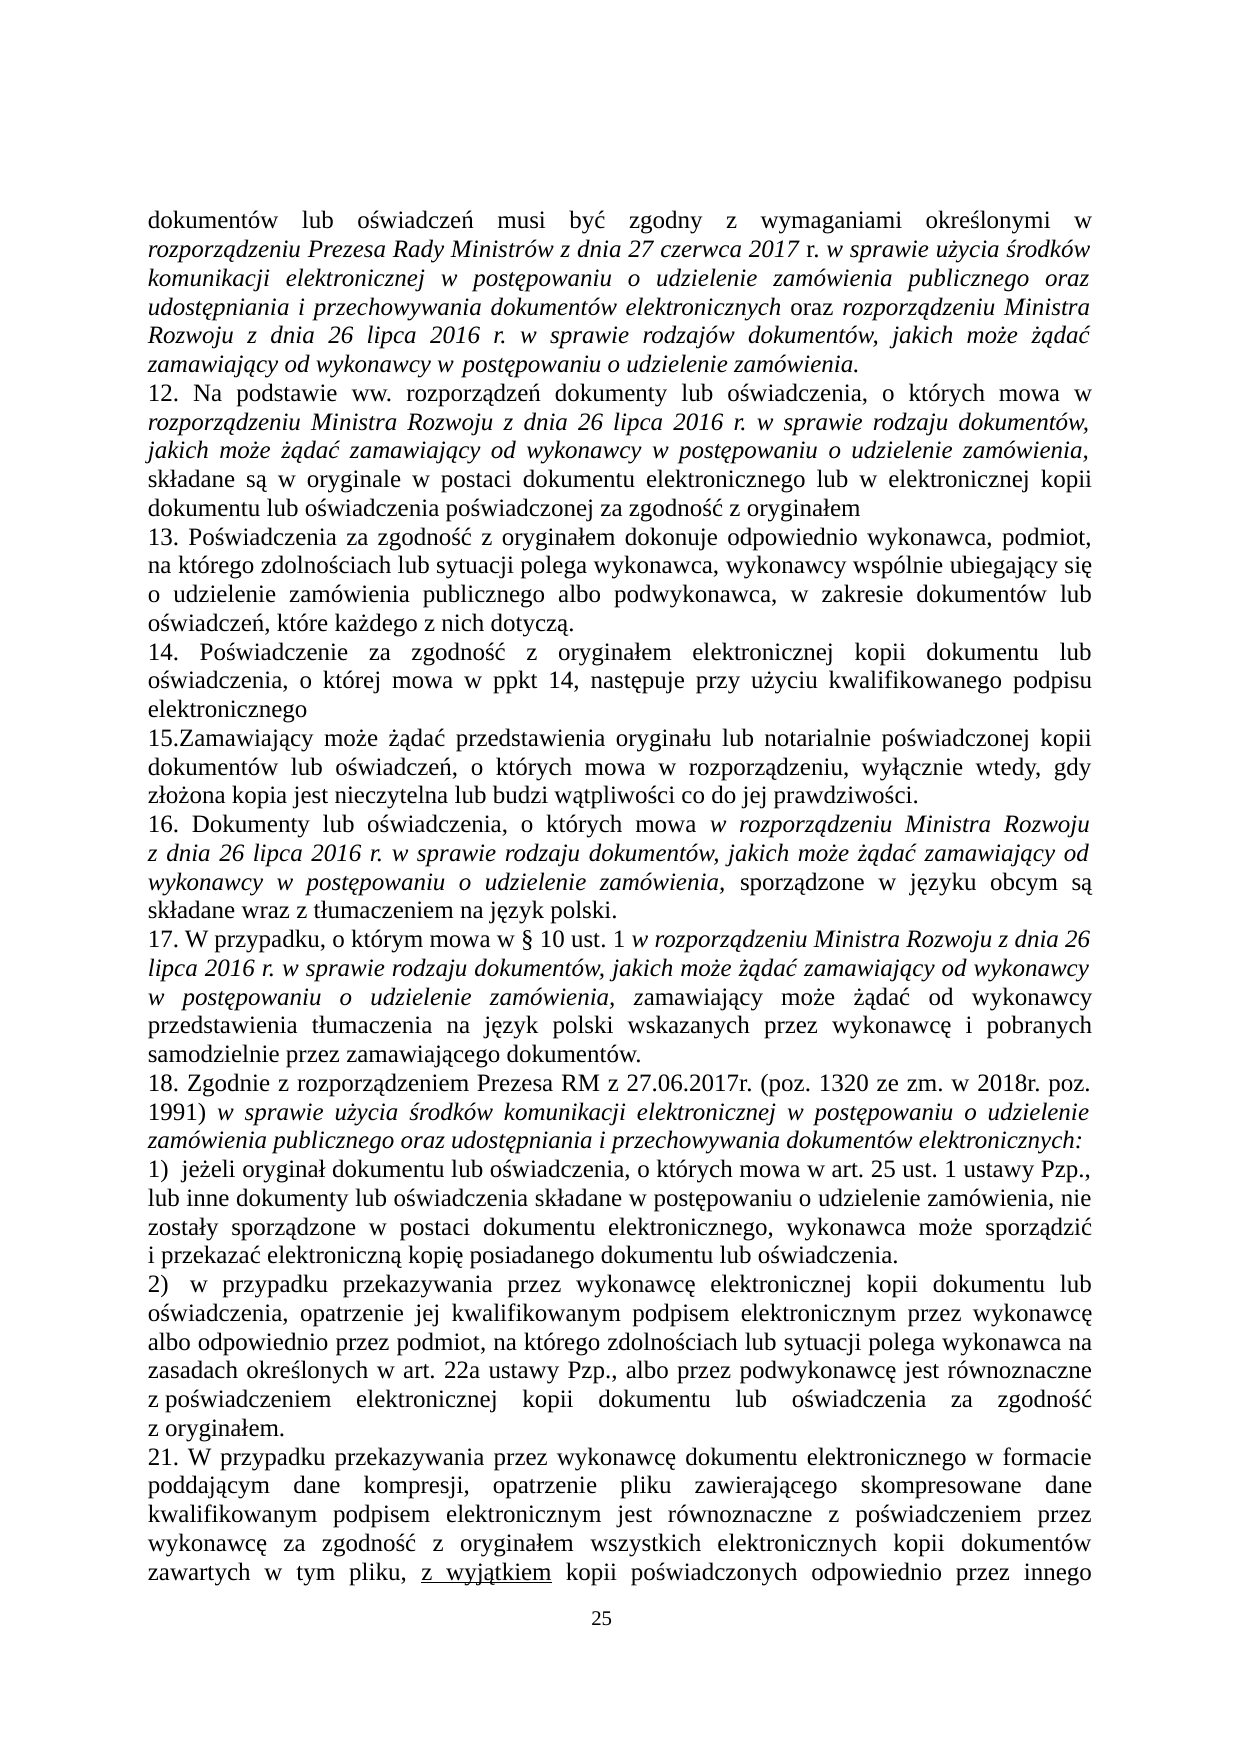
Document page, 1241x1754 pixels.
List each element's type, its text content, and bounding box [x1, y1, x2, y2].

text 16. Dokumenty lub oświadczenia, o których mowa w rozporządzeniu Ministra Rozwoju z dnia 26 lipca 2016 r. w sprawie rodzaju dokumentów, jakich może żądać zamawiający od wykonawcy w postępowaniu o udzielenie zamówienia, sporządzone w języku obcym są składane wraz z tłumaczeniem na język polski. [148, 809, 1093, 924]
text 17. W przypadku, o którym mowa w § 10 ust. 1 w rozporządzeniu Ministra Rozwoju z dnia 26 lipca 2016 r. w sprawie rodzaju dokumentów, jakich może żądać zamawiający od wykonawcy w postępowaniu o udzielenie zamówienia, zamawiający może żądać od wykonawcy przedstawienia tłumaczenia na język polski wskazanych przez wykonawcę i pobranych samodzielnie przez zamawiającego dokumentów. [148, 924, 1093, 1068]
text 1) jeżeli oryginał dokumentu lub oświadczenia, o których mowa w art. 25 ust. 1 ustawy Pzp., lub inne dokumenty lub oświadczenia składane w postępowaniu o udzielenie zamówienia, nie zostały sporządzone w postaci dokumentu elektronicznego, wykonawca może sporządzić i przekazać elektroniczną kopię posiadanego dokumentu lub oświadczenia. [148, 1154, 1093, 1269]
text dokumentów lub oświadczeń musi być zgodny z wymaganiami określonymi w rozporządzeniu Prezesa Rady Ministrów z dnia 27 czerwca 2017 r. w sprawie użycia środków komunikacji elektronicznej w postępowaniu o udzielenie zamówienia publicznego oraz udostępniania i przechowywania dokumentów elektronicznych oraz rozporządzeniu Ministra Rozwoju z dnia 26 lipca 2016 r. w sprawie rodzajów dokumentów, jakich może żądać zamawiający od wykonawcy w postępowaniu o udzielenie zamówienia. [148, 206, 1093, 378]
text 12. Na podstawie ww. rozporządzeń dokumenty lub oświadczenia, o których mowa w rozporządzeniu Ministra Rozwoju z dnia 26 lipca 2016 r. w sprawie rodzaju dokumentów, jakich może żądać zamawiający od wykonawcy w postępowaniu o udzielenie zamówienia, składane są w oryginale w postaci dokumentu elektronicznego lub w elektronicznej kopii dokumentu lub oświadczenia poświadczonej za zgodność z oryginałem [148, 378, 1093, 522]
text 21. W przypadku przekazywania przez wykonawcę dokumentu elektronicznego w formacie poddającym dane kompresji, opatrzenie pliku zawierającego skompresowane dane kwalifikowanym podpisem elektronicznym jest równoznaczne z poświadczeniem przez wykonawcę za zgodność z oryginałem wszystkich elektronicznych kopii dokumentów zawartych w tym pliku, z wyjątkiem kopii poświadczonych odpowiednio przez innego [148, 1442, 1093, 1586]
text 14. Poświadczenie za zgodność z oryginałem elektronicznej kopii dokumentu lub oświadczenia, o której mowa w ppkt 14, następuje przy użyciu kwalifikowanego podpisu elektronicznego [148, 637, 1093, 723]
text 18. Zgodnie z rozporządzeniem Prezesa RM z 27.06.2017r. (poz. 1320 ze zm. w 2018r. poz. 1991) w sprawie użycia środków komunikacji elektronicznej w postępowaniu o udzielenie zamówienia publicznego oraz udostępniania i przechowywania dokumentów elektronicznych: [148, 1068, 1093, 1154]
text 2) w przypadku przekazywania przez wykonawcę elektronicznej kopii dokumentu lub oświadczenia, opatrzenie jej kwalifikowanym podpisem elektronicznym przez wykonawcę albo odpowiednio przez podmiot, na którego zdolnościach lub sytuacji polega wykonawca na zasadach określonych w art. 22a ustawy Pzp., albo przez podwykonawcę jest równoznaczne z poświadczeniem elektronicznej kopii dokumentu lub oświadczenia za zgodność z oryginałem. [148, 1269, 1093, 1442]
text 15.Zamawiający może żądać przedstawienia oryginału lub notarialnie poświadczonej kopii dokumentów lub oświadczeń, o których mowa w rozporządzeniu, wyłącznie wtedy, gdy złożona kopia jest nieczytelna lub budzi wątpliwości co do jej prawdziwości. [148, 723, 1093, 809]
text 13. Poświadczenia za zgodność z oryginałem dokonuje odpowiednio wykonawca, podmiot, na którego zdolnościach lub sytuacji polega wykonawca, wykonawcy wspólnie ubiegający się o udzielenie zamówienia publicznego albo podwykonawca, w zakresie dokumentów lub oświadczeń, które każdego z nich dotyczą. [148, 522, 1093, 637]
